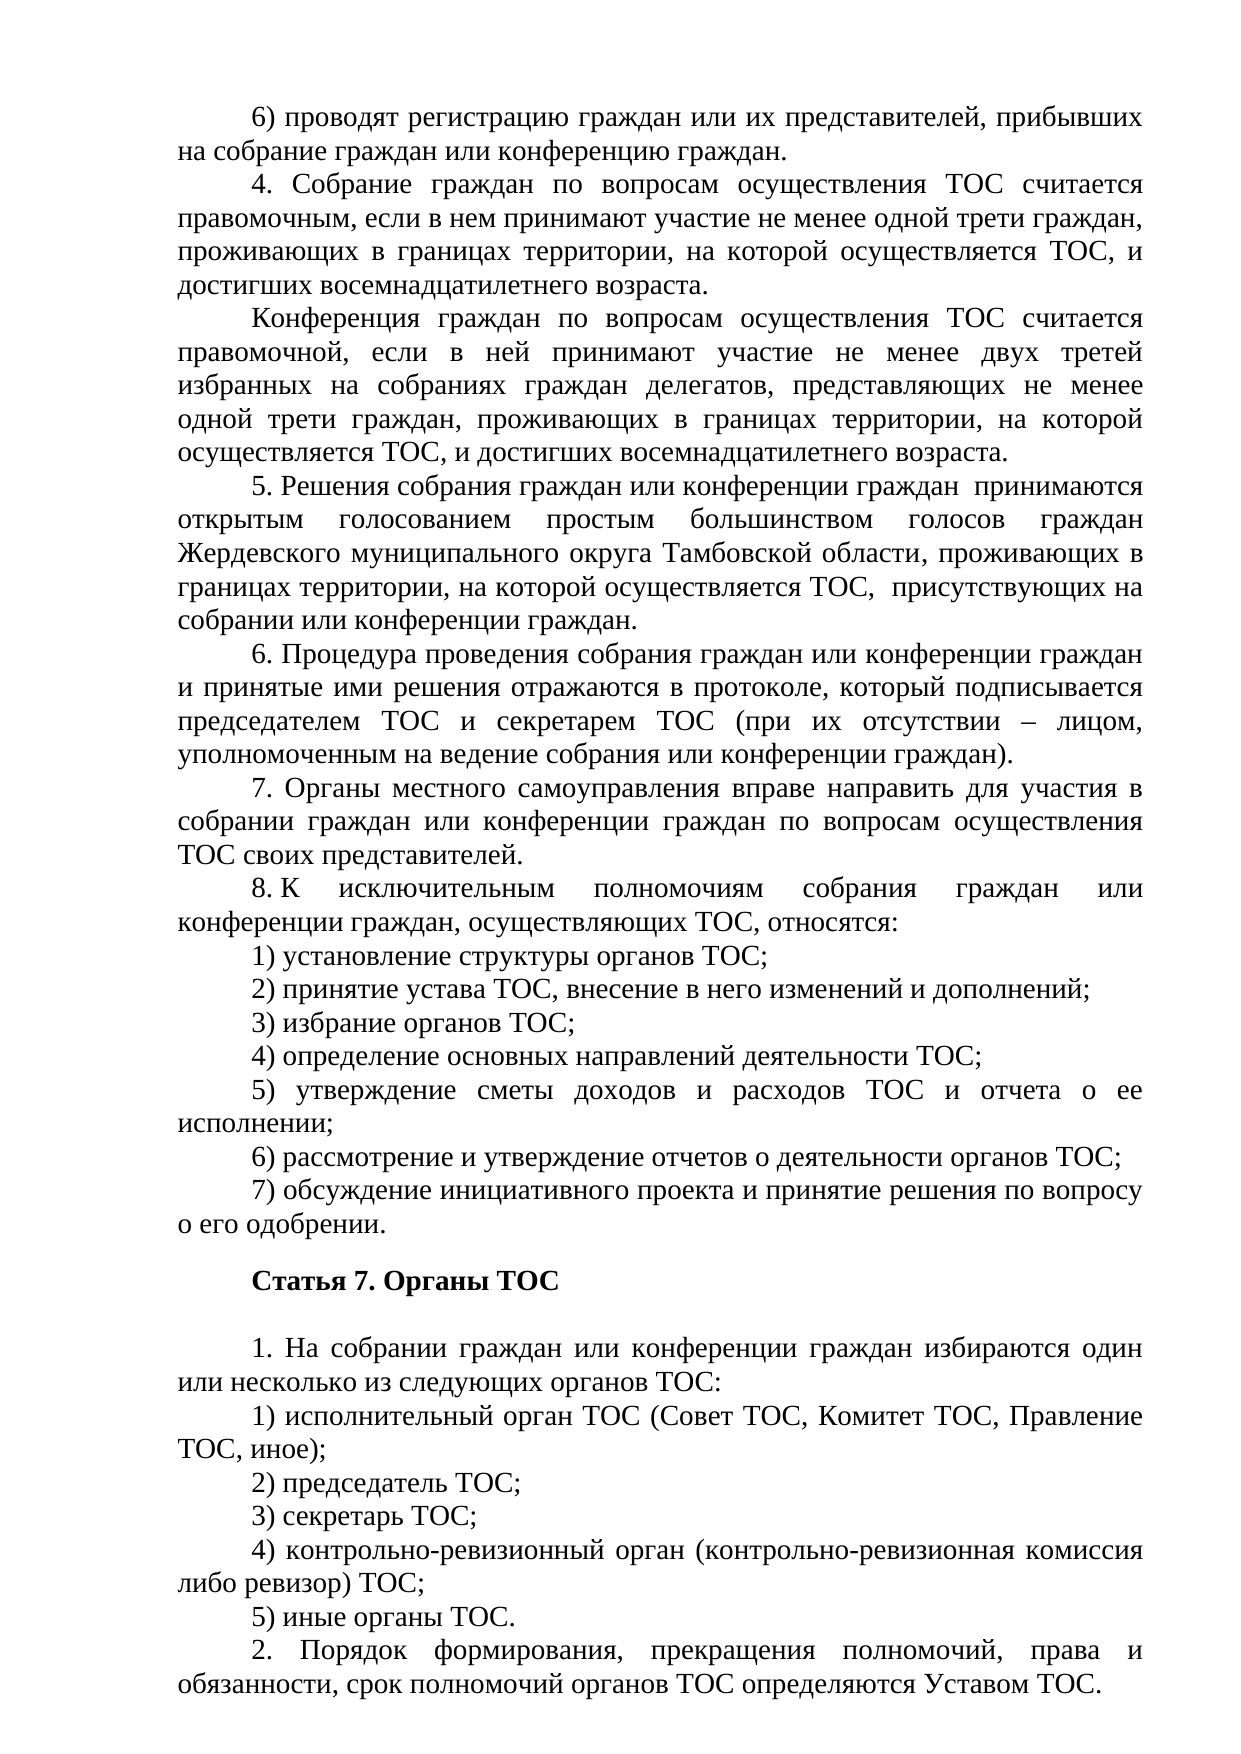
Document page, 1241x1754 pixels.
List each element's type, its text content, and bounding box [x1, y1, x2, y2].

text 2) принятие устава ТОС, внесение в него изменений и дополнений; [177, 971, 1144, 1005]
text Статья 7. Органы ТОС [177, 1263, 1144, 1297]
text 6. Процедура проведения собрания граждан или конференции граждан и принятые ими решения отражаются в протоколе, который подписывается председателем ТОС и секретарем ТОС (при их отсутствии – лицом, уполномоченным на ведение собрания или конференции граждан). [177, 636, 1144, 770]
text 4) определение основных направлений деятельности ТОС; [177, 1038, 1144, 1072]
text 4. Собрание граждан по вопросам осуществления ТОС считается правомочным, если в нем принимают участие не менее одной трети граждан, проживающих в границах территории, на которой осуществляется ТОС, и достигших восемнадцатилетнего возраста. [177, 166, 1144, 300]
text 4) контрольно-ревизионный орган (контрольно-ревизионная комиссия либо ревизор) ТОС; [177, 1532, 1144, 1599]
text 2. Порядок формирования, прекращения полномочий, права и обязанности, срок полномочий органов ТОС определяются Уставом ТОС. [177, 1632, 1144, 1699]
text Конференция граждан по вопросам осуществления ТОС считается правомочной, если в ней принимают участие не менее двух третей избранных на собраниях граждан делегатов, представляющих не менее одной трети граждан, проживающих в границах территории, на которой осуществляется ТОС, и достигших восемнадцатилетнего возраста. [177, 300, 1144, 468]
text 5. Решения собрания граждан или конференции граждан принимаются открытым голосованием простым большинством голосов граждан Жердевского муниципального округа Тамбовской области, проживающих в границах территории, на которой осуществляется ТОС, присутствующих на собрании или конференции граждан. [177, 468, 1144, 636]
text 3) секретарь ТОС; [177, 1498, 1144, 1532]
text 2) председатель ТОС; [177, 1465, 1144, 1498]
text 7) обсуждение инициативного проекта и принятие решения по вопросу о его одобрении. [177, 1172, 1144, 1239]
text 6) проводят регистрацию граждан или их представителей, прибывших на собрание граждан или конференцию граждан. [177, 99, 1144, 166]
text 3) избрание органов ТОС; [177, 1005, 1144, 1038]
text 1) исполнительный орган ТОС (Совет ТОС, Комитет ТОС, Правление ТОС, иное); [177, 1398, 1144, 1465]
text 5) утверждение сметы доходов и расходов ТОС и отчета о ее исполнении; [177, 1072, 1144, 1139]
text 5) иные органы ТОС. [177, 1599, 1144, 1632]
text 8. К исключительным полномочиям собрания граждан или конференции граждан, осуществляющих ТОС, относятся: [177, 871, 1144, 938]
text 1) установление структуры органов ТОС; [177, 938, 1144, 971]
text 7. Органы местного самоуправления вправе направить для участия в собрании граждан или конференции граждан по вопросам осуществления ТОС своих представителей. [177, 770, 1144, 871]
text 6) рассмотрение и утверждение отчетов о деятельности органов ТОС; [177, 1139, 1144, 1172]
text 1. На собрании граждан или конференции граждан избираются один или несколько из следующих органов ТОС: [177, 1331, 1144, 1398]
